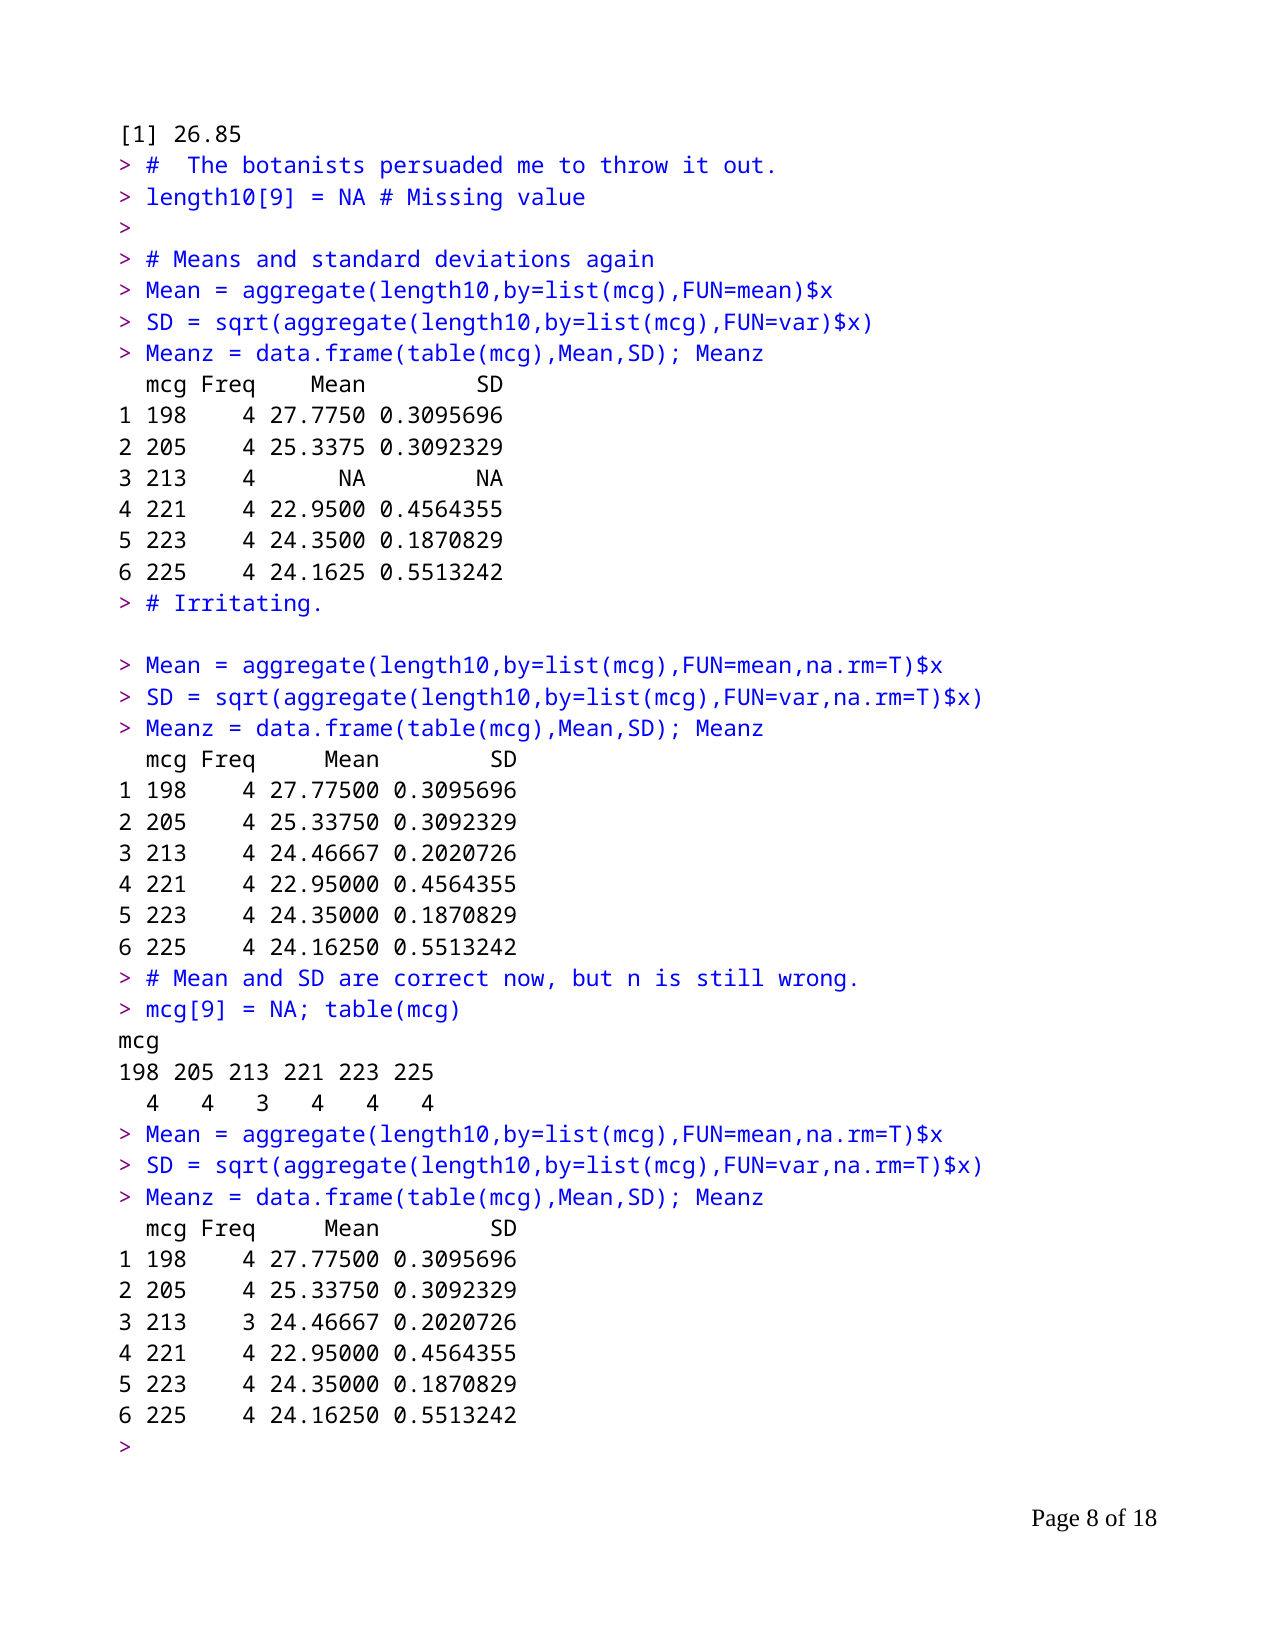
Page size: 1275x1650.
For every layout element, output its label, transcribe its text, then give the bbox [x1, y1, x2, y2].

text mcg Freq Mean SD [118, 743, 1157, 774]
text > SD = sqrt(aggregate(length10,by=list(mcg),FUN=var,na.rm=T)$x) [118, 1149, 1157, 1181]
text > Meanz = data.frame(table(mcg),Mean,SD); Meanz [118, 712, 1157, 743]
text > Meanz = data.frame(table(mcg),Mean,SD); Meanz [118, 337, 1157, 368]
text > SD = sqrt(aggregate(length10,by=list(mcg),FUN=var)$x) [118, 306, 1157, 337]
text > length10[9] = NA # Missing value [118, 181, 1157, 212]
text > SD = sqrt(aggregate(length10,by=list(mcg),FUN=var,na.rm=T)$x) [118, 681, 1157, 712]
text > mcg[9] = NA; table(mcg) [118, 993, 1157, 1024]
text > Mean = aggregate(length10,by=list(mcg),FUN=mean,na.rm=T)$x [118, 649, 1157, 681]
text 1 198 4 27.7750 0.3095696 [118, 399, 1157, 431]
text [1] 26.85 [118, 118, 1157, 149]
text mcg Freq Mean SD [118, 368, 1157, 399]
text mcg [118, 1024, 1157, 1056]
text 1 198 4 27.77500 0.3095696 [118, 1243, 1157, 1274]
text > Mean = aggregate(length10,by=list(mcg),FUN=mean)$x [118, 274, 1157, 306]
text > # Mean and SD are correct now, but n is still wrong. [118, 962, 1157, 993]
text 3 213 3 24.46667 0.2020726 [118, 1306, 1157, 1337]
text 1 198 4 27.77500 0.3095696 [118, 774, 1157, 806]
text 6 225 4 24.16250 0.5513242 [118, 931, 1157, 962]
text 6 225 4 24.1625 0.5513242 [118, 556, 1157, 587]
text 4 4 3 4 4 4 [118, 1087, 1157, 1118]
text 4 221 4 22.9500 0.4564355 [118, 493, 1157, 524]
text 4 221 4 22.95000 0.4564355 [118, 1337, 1157, 1368]
text 5 223 4 24.35000 0.1870829 [118, 899, 1157, 931]
text 3 213 4 24.46667 0.2020726 [118, 837, 1157, 868]
text mcg Freq Mean SD [118, 1212, 1157, 1243]
text 5 223 4 24.3500 0.1870829 [118, 524, 1157, 556]
text > Meanz = data.frame(table(mcg),Mean,SD); Meanz [118, 1181, 1157, 1212]
text 2 205 4 25.33750 0.3092329 [118, 1274, 1157, 1306]
text > # Irritating. [118, 587, 1157, 618]
text 198 205 213 221 223 225 [118, 1056, 1157, 1087]
text 4 221 4 22.95000 0.4564355 [118, 868, 1157, 899]
text > # The botanists persuaded me to throw it out. [118, 149, 1157, 181]
text 6 225 4 24.16250 0.5513242 [118, 1399, 1157, 1431]
text > Mean = aggregate(length10,by=list(mcg),FUN=mean,na.rm=T)$x [118, 1118, 1157, 1149]
text 2 205 4 25.3375 0.3092329 [118, 431, 1157, 462]
text > [118, 1431, 1157, 1462]
text > [118, 212, 1157, 243]
text 2 205 4 25.33750 0.3092329 [118, 806, 1157, 837]
text > # Means and standard deviations again [118, 243, 1157, 274]
text 3 213 4 NA NA [118, 462, 1157, 493]
text 5 223 4 24.35000 0.1870829 [118, 1368, 1157, 1399]
